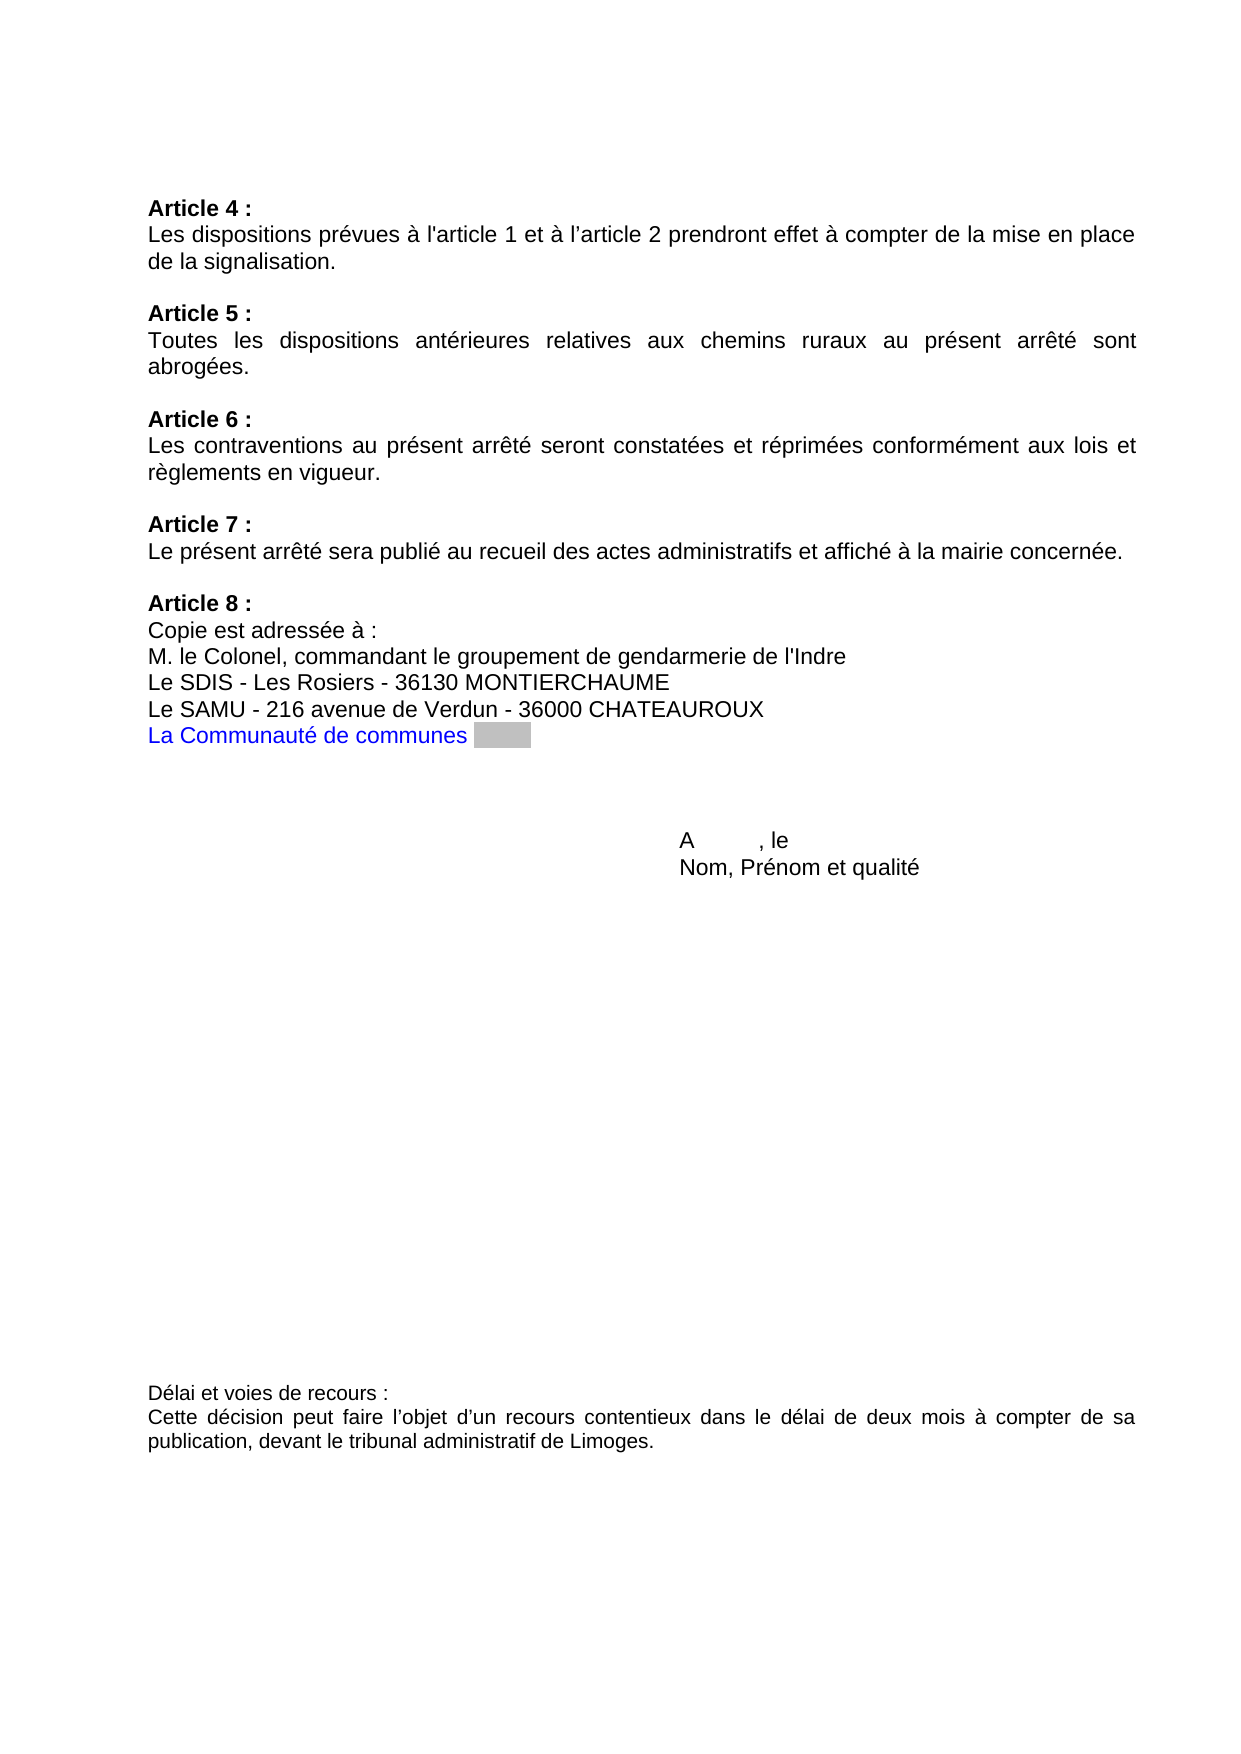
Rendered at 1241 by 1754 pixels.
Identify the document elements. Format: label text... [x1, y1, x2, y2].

text Copie est adressée à : [148, 617, 1137, 643]
text Cette décision peut faire l’objet d’un recours contentieux dans le délai de deux mois à compter de sa publication, devant le tribunal administratif de Limoges. [148, 1405, 1137, 1453]
text A , le [148, 827, 1137, 854]
text M. le Colonel, commandant le groupement de gendarmerie de l'Indre [148, 643, 1137, 669]
text Délai et voies de recours : [148, 1381, 1137, 1405]
text Le présent arrêté sera publié au recueil des actes administratifs et affiché à la mairie concernée. [148, 538, 1137, 564]
text Toutes les dispositions antérieures relatives aux chemins ruraux au présent arrêté sont abrogées. [148, 327, 1137, 379]
text La Communauté de communes [148, 722, 1137, 748]
text Article 7 : [148, 511, 1137, 538]
text Article 6 : [148, 406, 1137, 432]
text Les contraventions au présent arrêté seront constatées et réprimées conformément aux lois et règlements en vigueur. [148, 432, 1137, 485]
text Article 5 : [148, 300, 1137, 327]
text Les dispositions prévues à l'article 1 et à l’article 2 prendront effet à compter de la mise en place de la signalisation. [148, 221, 1137, 274]
text Article 8 : [148, 590, 1137, 617]
text Article 4 : [148, 195, 1137, 221]
text Nom, Prénom et qualité [148, 854, 1137, 880]
text Le SAMU - 216 avenue de Verdun - 36000 CHATEAUROUX [148, 696, 1137, 722]
text Le SDIS - Les Rosiers - 36130 MONTIERCHAUME [148, 669, 1137, 696]
